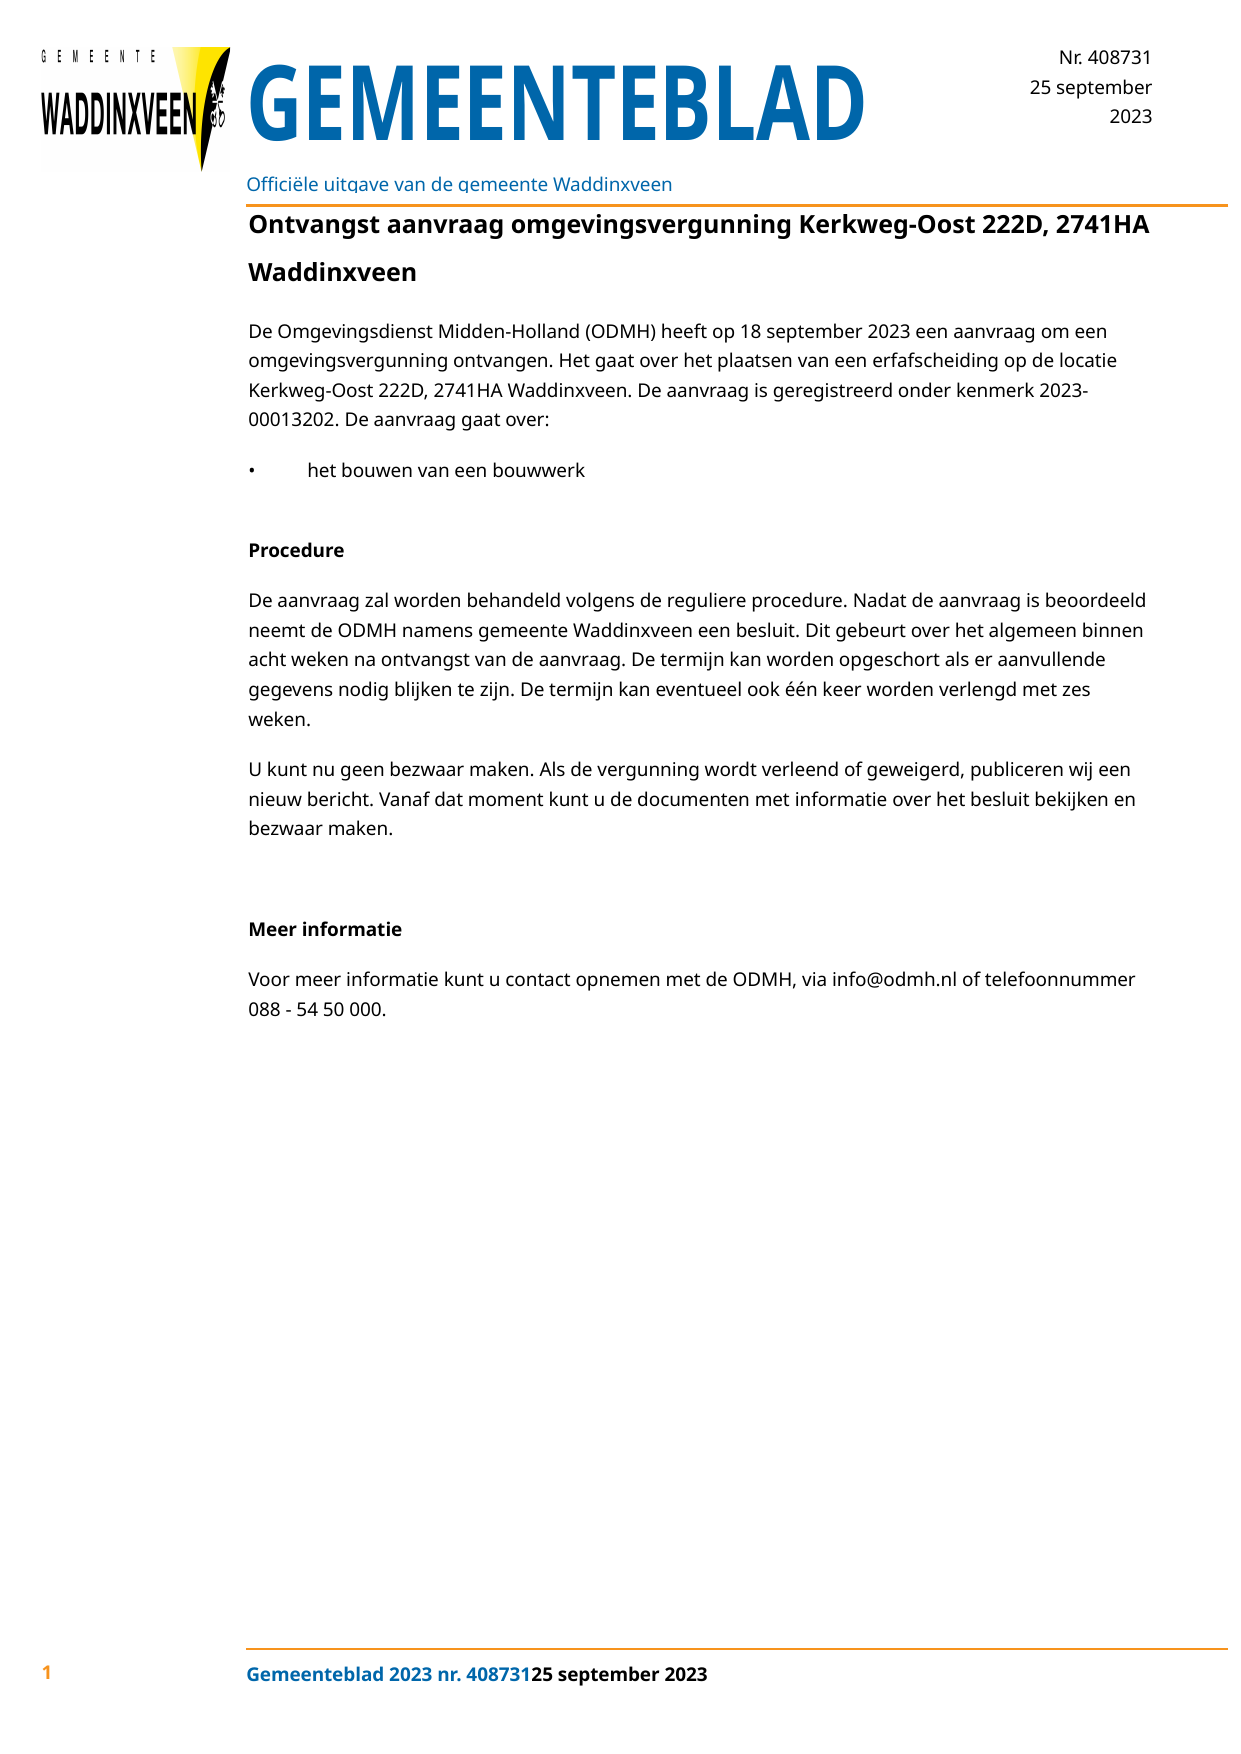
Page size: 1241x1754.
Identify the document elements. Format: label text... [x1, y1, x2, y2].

list het bouwen van een bouwwerk [248, 457, 1152, 483]
text U kunt nu geen bezwaar maken. Als de vergunning wordt verleend of geweigerd, publiceren wij een nieuw bericht. Vanaf dat moment kunt u de documenten met informatie over het besluit bekijken en bezwaar maken. [248, 756, 1152, 841]
text Ontvangst aanvraag omgevingsvergunning Kerkweg-Oost 222D, 2741HA Waddinxveen [248, 207, 1152, 288]
text Voor meer informatie kunt u contact opnemen met de ODMH, via info@odmh.nl of telefoonnummer 088 - 54 50 000. [248, 967, 1152, 1022]
text De Omgevingsdienst Midden-Holland (ODMH) heeft op 18 september 2023 een aanvraag om een omgevingsvergunning ontvangen. Het gaat over het plaatsen van een erfafscheiding op de locatie Kerkweg-Oost 222D, 2741HA Waddinxveen. De aanvraag is geregistreerd onder kenmerk 2023-00013202. De aanvraag gaat over: [248, 318, 1152, 432]
text De aanvraag zal worden behandeld volgens de reguliere procedure. Nadat de aanvraag is beoordeeld neemt de ODMH namens gemeente Waddinxveen een besluit. Dit gebeurt over het algemeen binnen acht weken na ontvangst van de aanvraag. De termijn kan worden opgeschort als er aanvullende gegevens nodig blijken te zijn. De termijn kan eventueel ook één keer worden verlengd met zes weken. [248, 587, 1152, 732]
picture [41, 47, 231, 172]
text Procedure [248, 537, 1152, 563]
text Meer informatie [248, 916, 1152, 942]
